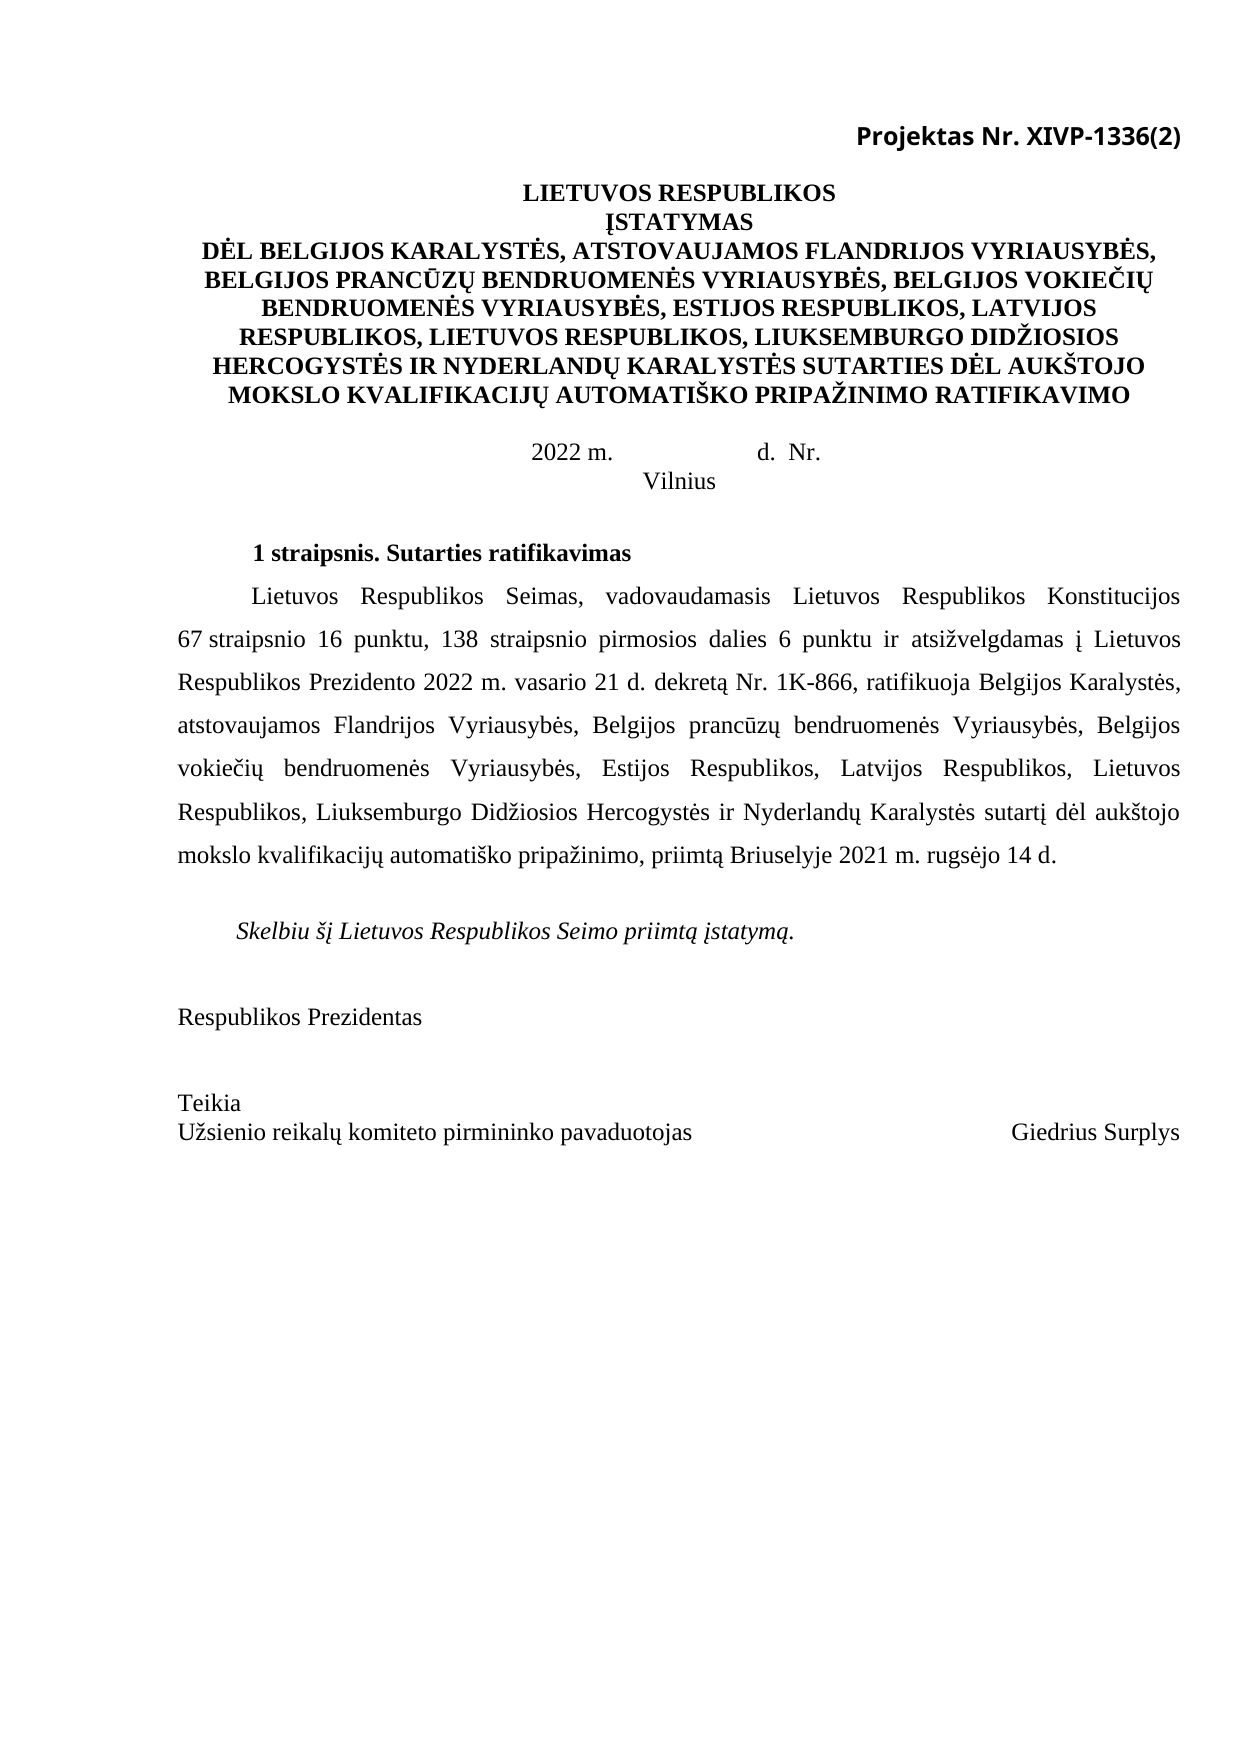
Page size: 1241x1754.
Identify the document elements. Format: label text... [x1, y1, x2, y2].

text Skelbiu šį Lietuvos Respublikos Seimo priimtą įstatymą. [177, 916, 1181, 945]
text Vilnius [177, 466, 1181, 495]
text 2022 m. d. Nr. [177, 437, 1181, 466]
text 1 straipsnis. Sutarties ratifikavimas [177, 538, 1181, 567]
text Lietuvos Respublikos Seimas, vadovaudamasis Lietuvos Respublikos Konstitucijos 67 straipsnio 16 punktu, 138 straipsnio pirmosios dalies 6 punktu ir atsižvelgdamas į Lietuvos Respublikos Prezidento 2022 m. vasario 21 d. dekretą Nr. 1K-866, ratifikuoja Belgijos Karalystės, atstovaujamos Flandrijos Vyriausybės, Belgijos prancūzų bendruomenės Vyriausybės, Belgijos vokiečių bendruomenės Vyriausybės, Estijos Respublikos, Latvijos Respublikos, Lietuvos Respublikos, Liuksemburgo Didžiosios Hercogystės ir Nyderlandų Karalystės sutartį dėl aukštojo mokslo kvalifikacijų automatiško pripažinimo, priimtą Briuselyje 2021 m. rugsėjo 14 d. [177, 581, 1181, 868]
text Projektas Nr. XIVP-1336(2) [177, 118, 1181, 152]
text Užsienio reikalų komiteto pirmininko pavaduotojas Giedrius Surplys [177, 1117, 1181, 1146]
text Teikia [177, 1088, 1181, 1117]
text DĖL BELGIJOS KARALYSTĖS, ATSTOVAUJAMOS FLANDRIJOS VYRIAUSYBĖS, BELGIJOS PRANCŪZŲ BENDRUOMENĖS VYRIAUSYBĖS, BELGIJOS VOKIEČIŲ BENDRUOMENĖS VYRIAUSYBĖS, ESTIJOS RESPUBLIKOS, LATVIJOS RESPUBLIKOS, LIETUVOS RESPUBLIKOS, LIUKSEMBURGO DIDŽIOSIOS HERCOGYSTĖS IR NYDERLANDŲ KARALYSTĖS SUTARTIES DĖL AUKŠTOJO MOKSLO KVALIFIKACIJŲ AUTOMATIŠKO PRIPAŽINIMO RATIFIKAVIMO [177, 236, 1181, 408]
text Respublikos Prezidentas [177, 1002, 1181, 1031]
text ĮSTATYMAS [177, 207, 1181, 236]
text LIETUVOS RESPUBLIKOS [177, 178, 1181, 207]
